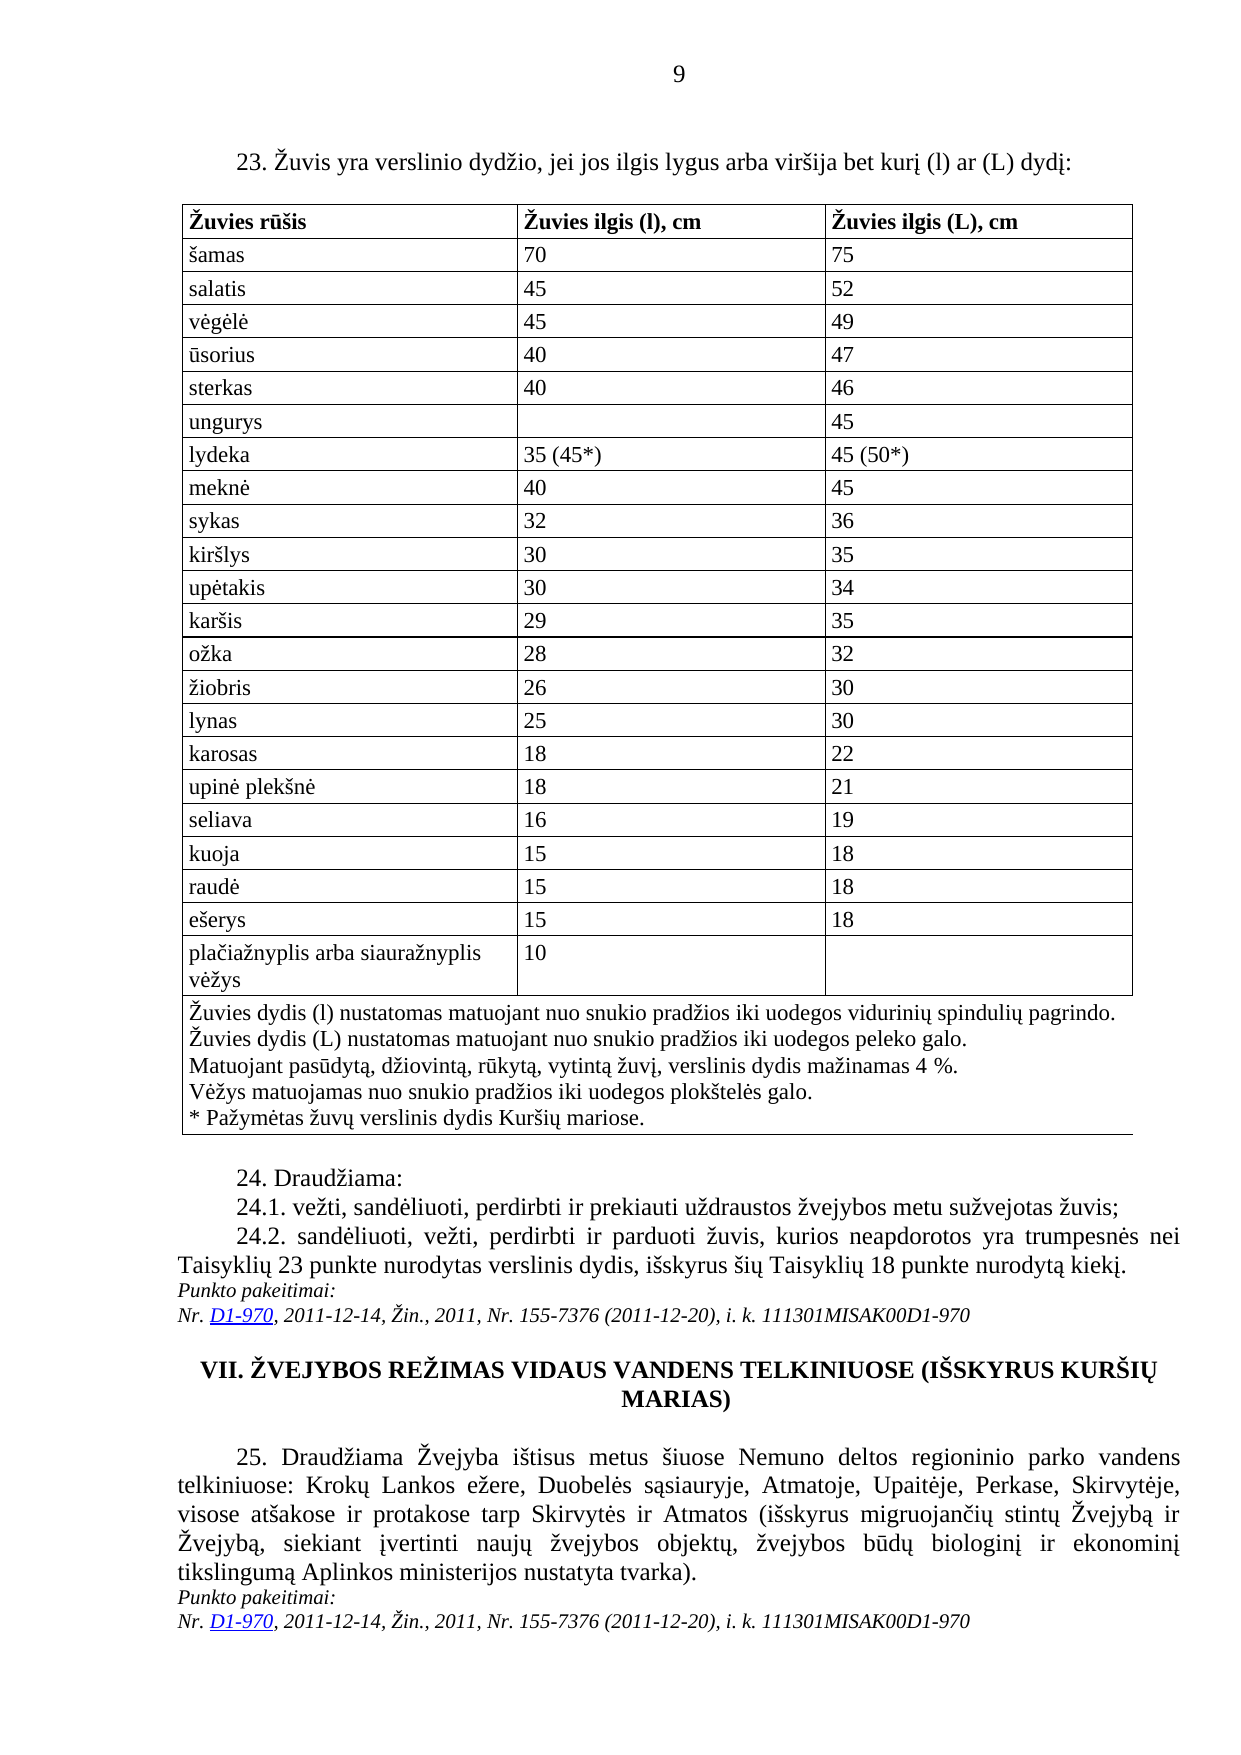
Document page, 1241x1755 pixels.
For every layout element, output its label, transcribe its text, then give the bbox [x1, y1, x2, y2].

text Nr. D1-970, 2011-12-14, Žin., 2011, Nr. 155-7376 (2011-12-20), i. k. 111301MISAK00D1-970 [177, 1302, 1181, 1327]
table_cell sykas [183, 505, 517, 537]
table_cell 45 [518, 305, 825, 337]
table_cell plačiažnyplis arba siauražnyplis vėžys [183, 936, 517, 995]
table_cell ūsorius [183, 338, 517, 371]
text 25. Draudžiama Žvejyba ištisus metus šiuose Nemuno deltos regioninio parko vandens telkiniuose: Krokų Lankos ežere, Duobelės sąsiauryje, Atmatoje, Upaitėje, Perkase, Skirvytėje, visose atšakose ir protakose tarp Skirvytės ir Atmatos (išskyrus migruojančių stintų Žvejybą ir Žvejybą, siekiant įvertinti naujų žvejybos objektų, žvejybos būdų biologinį ir ekonominį tikslingumą Aplinkos ministerijos nustatyta tvarka). [177, 1442, 1181, 1585]
table_cell 15 [518, 837, 825, 869]
table_cell 34 [826, 571, 1132, 603]
table_cell 52 [826, 272, 1132, 304]
table_cell 45 (50*) [826, 438, 1132, 470]
table_cell 40 [518, 372, 825, 404]
text Punkto pakeitimai: [177, 1278, 1181, 1302]
text 24.2. sandėliuoti, vežti, perdirbti ir parduoti žuvis, kurios neapdorotos yra trumpesnės nei Taisyklių 23 punkte nurodytas verslinis dydis, išskyrus šių Taisyklių 18 punkte nurodytą kiekį. [177, 1221, 1181, 1278]
table_cell 35 [826, 604, 1132, 636]
table_cell 18 [826, 903, 1132, 935]
table_cell 36 [826, 505, 1132, 537]
table_cell 22 [826, 737, 1132, 769]
table_cell šamas [183, 239, 517, 271]
table_cell 19 [826, 804, 1132, 836]
text Nr. D1-970, 2011-12-14, Žin., 2011, Nr. 155-7376 (2011-12-20), i. k. 111301MISAK00D1-970 [177, 1609, 1181, 1633]
table_cell 40 [518, 338, 825, 371]
table_cell 47 [826, 338, 1132, 371]
table_cell 25 [518, 704, 825, 736]
table_cell ungurys [183, 405, 517, 437]
table_cell 75 [826, 239, 1132, 271]
text 24.1. vežti, sandėliuoti, perdirbti ir prekiauti uždraustos žvejybos metu sužvejotas žuvis; [177, 1192, 1181, 1221]
table_cell upėtakis [183, 571, 517, 603]
table_cell karosas [183, 737, 517, 769]
table_header Žuvies rūšis [183, 205, 517, 238]
table_cell 18 [826, 870, 1132, 902]
table_cell lydeka [183, 438, 517, 470]
table_cell 15 [518, 903, 825, 935]
table_cell 45 [826, 471, 1132, 503]
table_cell 29 [518, 604, 825, 636]
table_cell 40 [518, 471, 825, 503]
table_cell ožka [183, 638, 517, 669]
table_cell salatis [183, 272, 517, 304]
table_cell 45 [826, 405, 1132, 437]
text 23. Žuvis yra verslinio dydžio, jei jos ilgis lygus arba viršija bet kurį (l) ar (L) dydį: [177, 147, 1181, 176]
table_cell 28 [518, 638, 825, 669]
table_cell žiobris [183, 671, 517, 703]
table_cell 16 [518, 804, 825, 836]
table_cell seliava [183, 804, 517, 836]
table_cell 49 [826, 305, 1132, 337]
table_cell kuoja [183, 837, 517, 869]
table_cell raudė [183, 870, 517, 902]
table_cell 18 [518, 737, 825, 769]
table_cell sterkas [183, 372, 517, 404]
table_cell 32 [826, 638, 1132, 669]
table_cell ešerys [183, 903, 517, 935]
table_cell upinė plekšnė [183, 770, 517, 802]
table_cell karšis [183, 604, 517, 636]
table_cell 30 [518, 538, 825, 570]
table_header Žuvies ilgis (L), cm [826, 205, 1132, 238]
table_cell [826, 936, 1132, 995]
table_cell 18 [826, 837, 1132, 869]
table_header Žuvies ilgis (l), cm [518, 205, 825, 238]
table_cell 18 [518, 770, 825, 802]
table_cell Žuvies dydis (l) nustatomas matuojant nuo snukio pradžios iki uodegos vidurinių spindulių pagrindo. Žuvies dydis (L) nustatomas matuojant nuo snukio pradžios iki uodegos peleko galo. Matuojant pasūdytą, džiovintą, rūkytą, vytintą žuvį, verslinis dydis mažinamas 4 %. Vėžys matuojamas nuo snukio pradžios iki uodegos plokštelės galo. * Pažymėtas žuvų verslinis dydis Kuršių mariose. [183, 996, 1133, 1134]
table_cell 45 [518, 272, 825, 304]
table_cell 21 [826, 770, 1132, 802]
table_cell [518, 405, 825, 437]
table_cell kiršlys [183, 538, 517, 570]
table_cell lynas [183, 704, 517, 736]
table_cell 30 [826, 704, 1132, 736]
table_cell 30 [826, 671, 1132, 703]
table_cell 35 [826, 538, 1132, 570]
table_cell 10 [518, 936, 825, 995]
table_cell 46 [826, 372, 1132, 404]
table_cell 70 [518, 239, 825, 271]
text Punkto pakeitimai: [177, 1585, 1181, 1609]
table_cell 32 [518, 505, 825, 537]
text VII. ŽVEJYBOS REŽIMAS VIDAUS VANDENS TELKINIUOSE (IŠSKYRUS KURŠIŲ MARIAS) [177, 1355, 1181, 1413]
table_cell 35 (45*) [518, 438, 825, 470]
table_cell 30 [518, 571, 825, 603]
table_cell meknė [183, 471, 517, 503]
table_cell 15 [518, 870, 825, 902]
table_cell vėgėlė [183, 305, 517, 337]
text 24. Draudžiama: [177, 1163, 1181, 1192]
table_cell 26 [518, 671, 825, 703]
